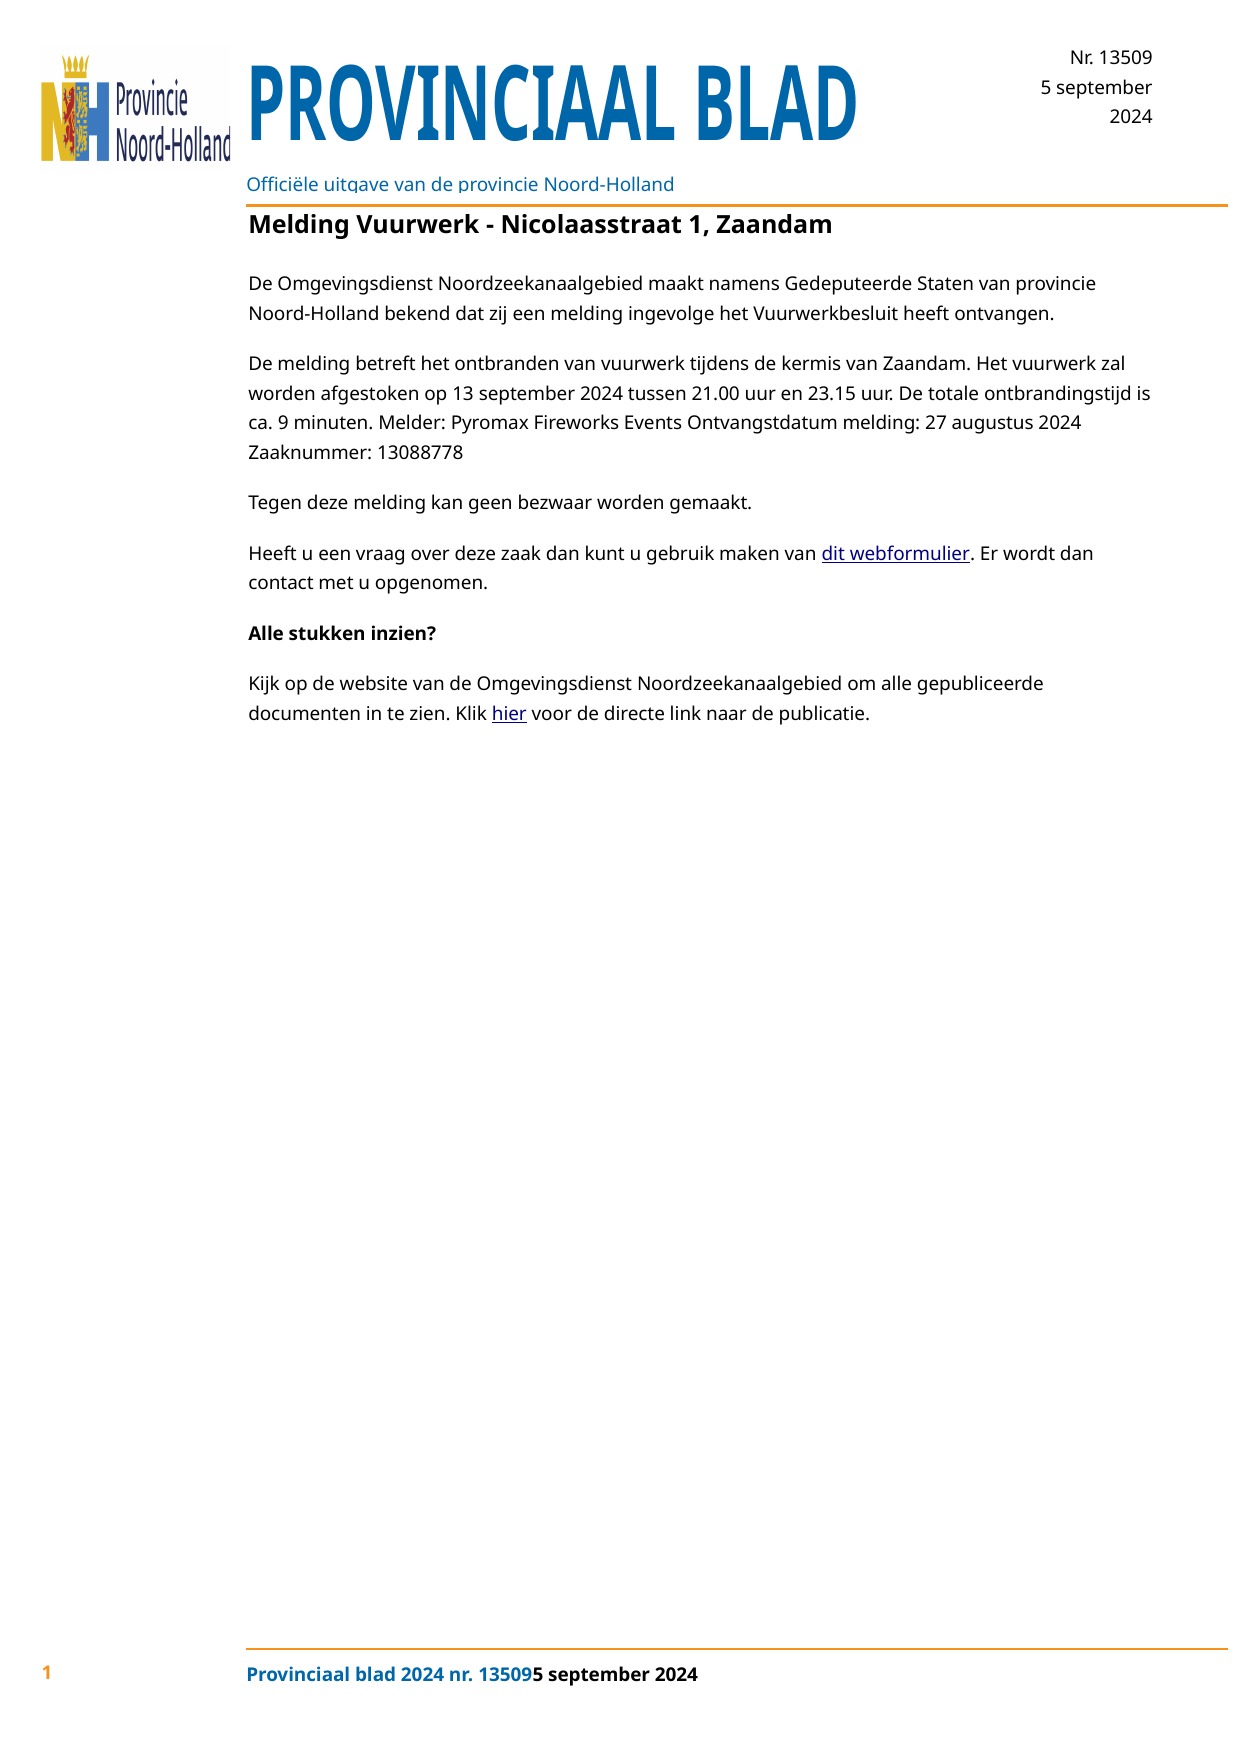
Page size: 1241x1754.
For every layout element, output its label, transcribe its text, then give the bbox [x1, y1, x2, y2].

text Tegen deze melding kan geen bezwaar worden gemaakt. [248, 489, 1152, 515]
text Heeft u een vraag over deze zaak dan kunt u gebruik maken van dit webformulier. Er wordt dan contact met u opgenomen. [248, 540, 1152, 595]
text De melding betreft het ontbranden van vuurwerk tijdens de kermis van Zaandam. Het vuurwerk zal worden afgestoken op 13 september 2024 tussen 21.00 uur en 23.15 uur. De totale ontbrandingstijd is ca. 9 minuten. Melder: Pyromax Fireworks Events Ontvangstdatum melding: 27 augustus 2024 Zaaknummer: 13088778 [248, 350, 1152, 465]
text Melding Vuurwerk - Nicolaasstraat 1, Zaandam [248, 207, 1152, 241]
text De Omgevingsdienst Noordzeekanaalgebied maakt namens Gedeputeerde Staten van provincie Noord-Holland bekend dat zij een melding ingevolge het Vuurwerkbesluit heeft ontvangen. [248, 270, 1152, 326]
text Kijk op de website van de Omgevingsdienst Noordzeekanaalgebied om alle gepubliceerde documenten in te zien. Klik hier voor de directe link naar de publicatie. [248, 670, 1152, 726]
picture [41, 47, 231, 172]
text Alle stukken inzien? [248, 620, 1152, 646]
